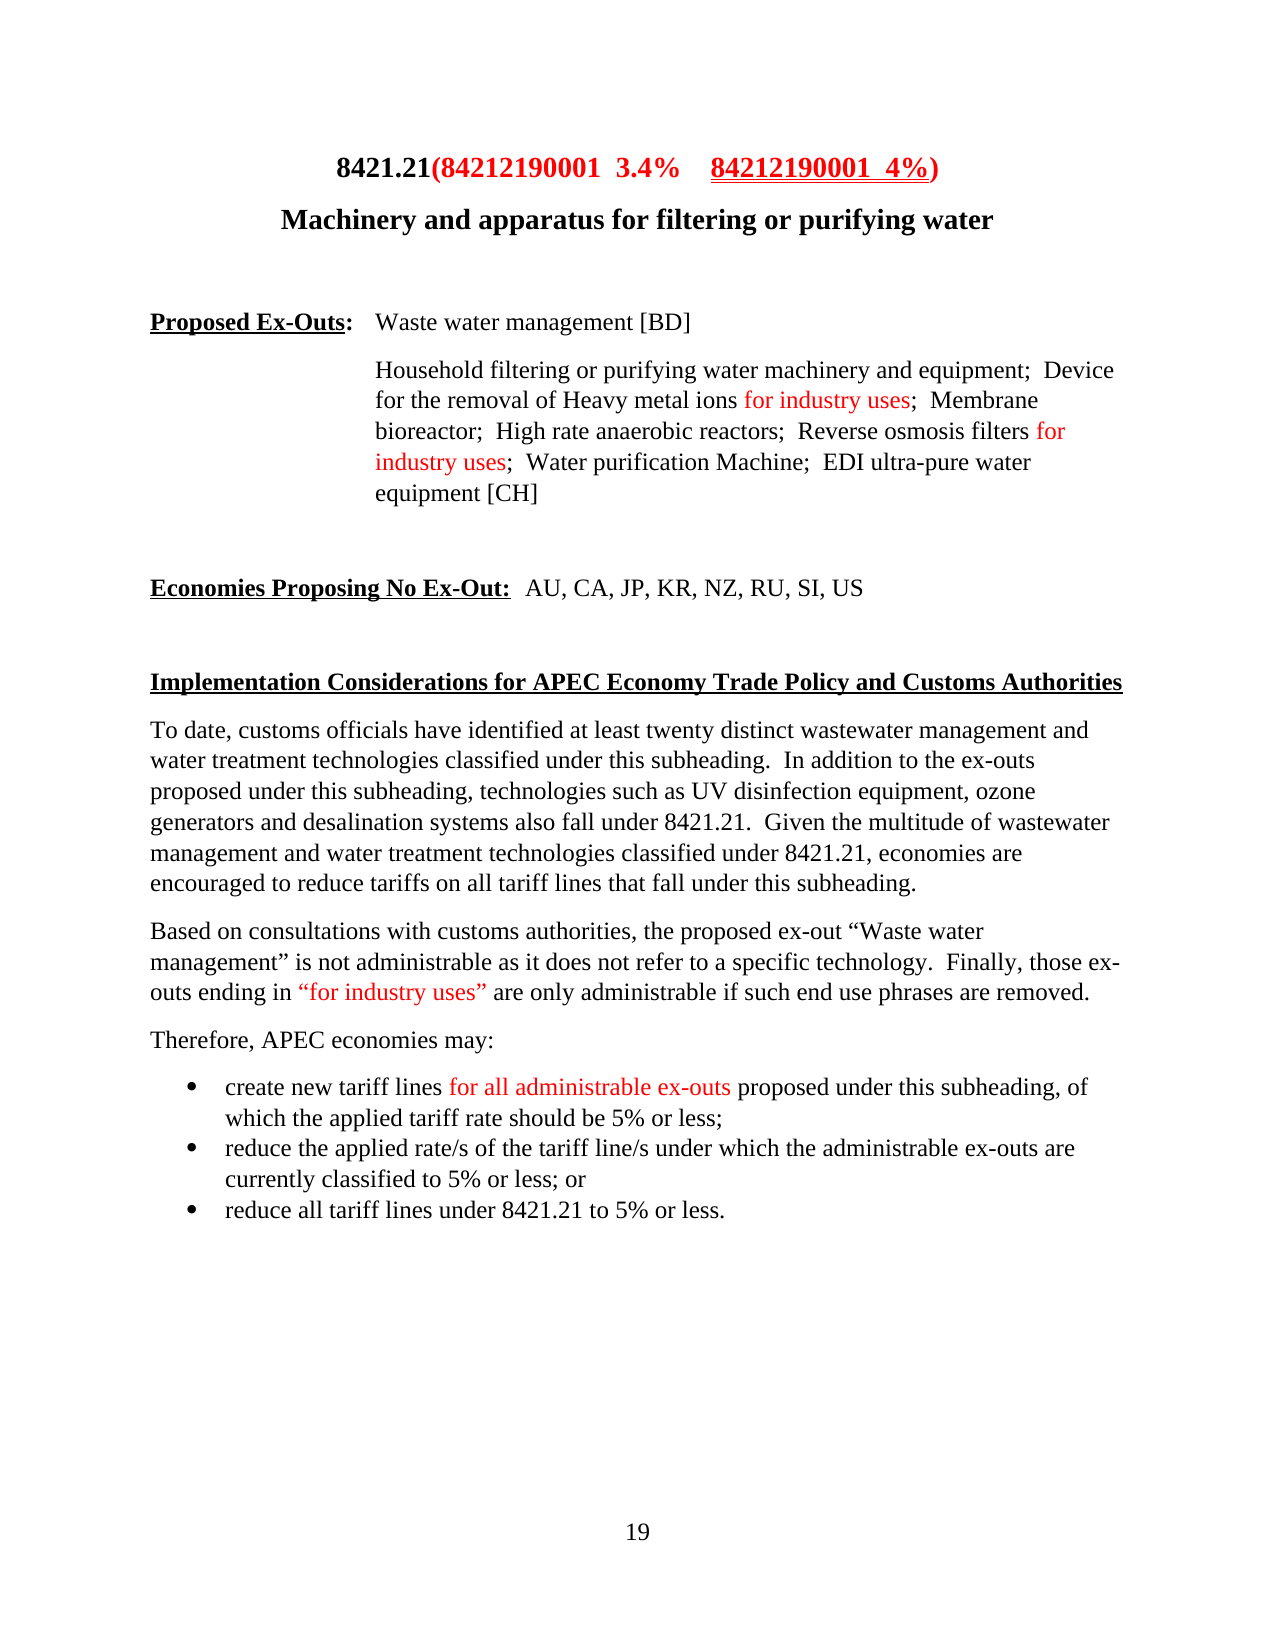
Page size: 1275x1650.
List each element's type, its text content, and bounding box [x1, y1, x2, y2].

text Economies Proposing No Ex-Out: AU, CA, JP, KR, NZ, RU, SI, US [150, 573, 1125, 601]
text Implementation Considerations for APEC Economy Trade Policy and Customs Authorities [150, 667, 1125, 696]
list create new tariff lines for all administrable ex-outs proposed under this subheading, of which the applied tariff rate should be 5% or less; [187, 1072, 1125, 1132]
text To date, customs officials have identified at least twenty distinct wastewater management and water treatment technologies classified under this subheading. In addition to the ex-outs proposed under this subheading, technologies such as UV disinfection equipment, ozone generators and desalination systems also fall under 8421.21. Given the multitude of wastewater management and water treatment technologies classified under 8421.21, economies are encouraged to reduce tariffs on all tariff lines that fall under this subheading. [150, 715, 1125, 897]
text Household filtering or purifying water machinery and equipment; Device for the removal of Heavy metal ions for industry uses; Membrane bioreactor; High rate anaerobic reactors; Reverse osmosis filters for industry uses; Water purification Machine; EDI ultra-pure water equipment [CH] [150, 355, 1125, 507]
text Machinery and apparatus for filtering or purifying water [150, 202, 1125, 236]
text Therefore, APEC economies may: [150, 1025, 1125, 1053]
text Proposed Ex-Outs: Waste water management [BD] [150, 307, 1125, 336]
text Based on consultations with customs authorities, the proposed ex-out “Waste water management” is not administrable as it does not refer to a specific technology. Finally, those ex-outs ending in “for industry uses” are only administrable if such end use phrases are removed. [150, 916, 1125, 1006]
text 8421.21(84212190001 3.4% 84212190001 4%) [150, 150, 1125, 183]
list reduce all tariff lines under 8421.21 to 5% or less. [187, 1195, 1125, 1224]
list reduce the applied rate/s of the tariff line/s under which the administrable ex-outs are currently classified to 5% or less; or [187, 1133, 1125, 1193]
